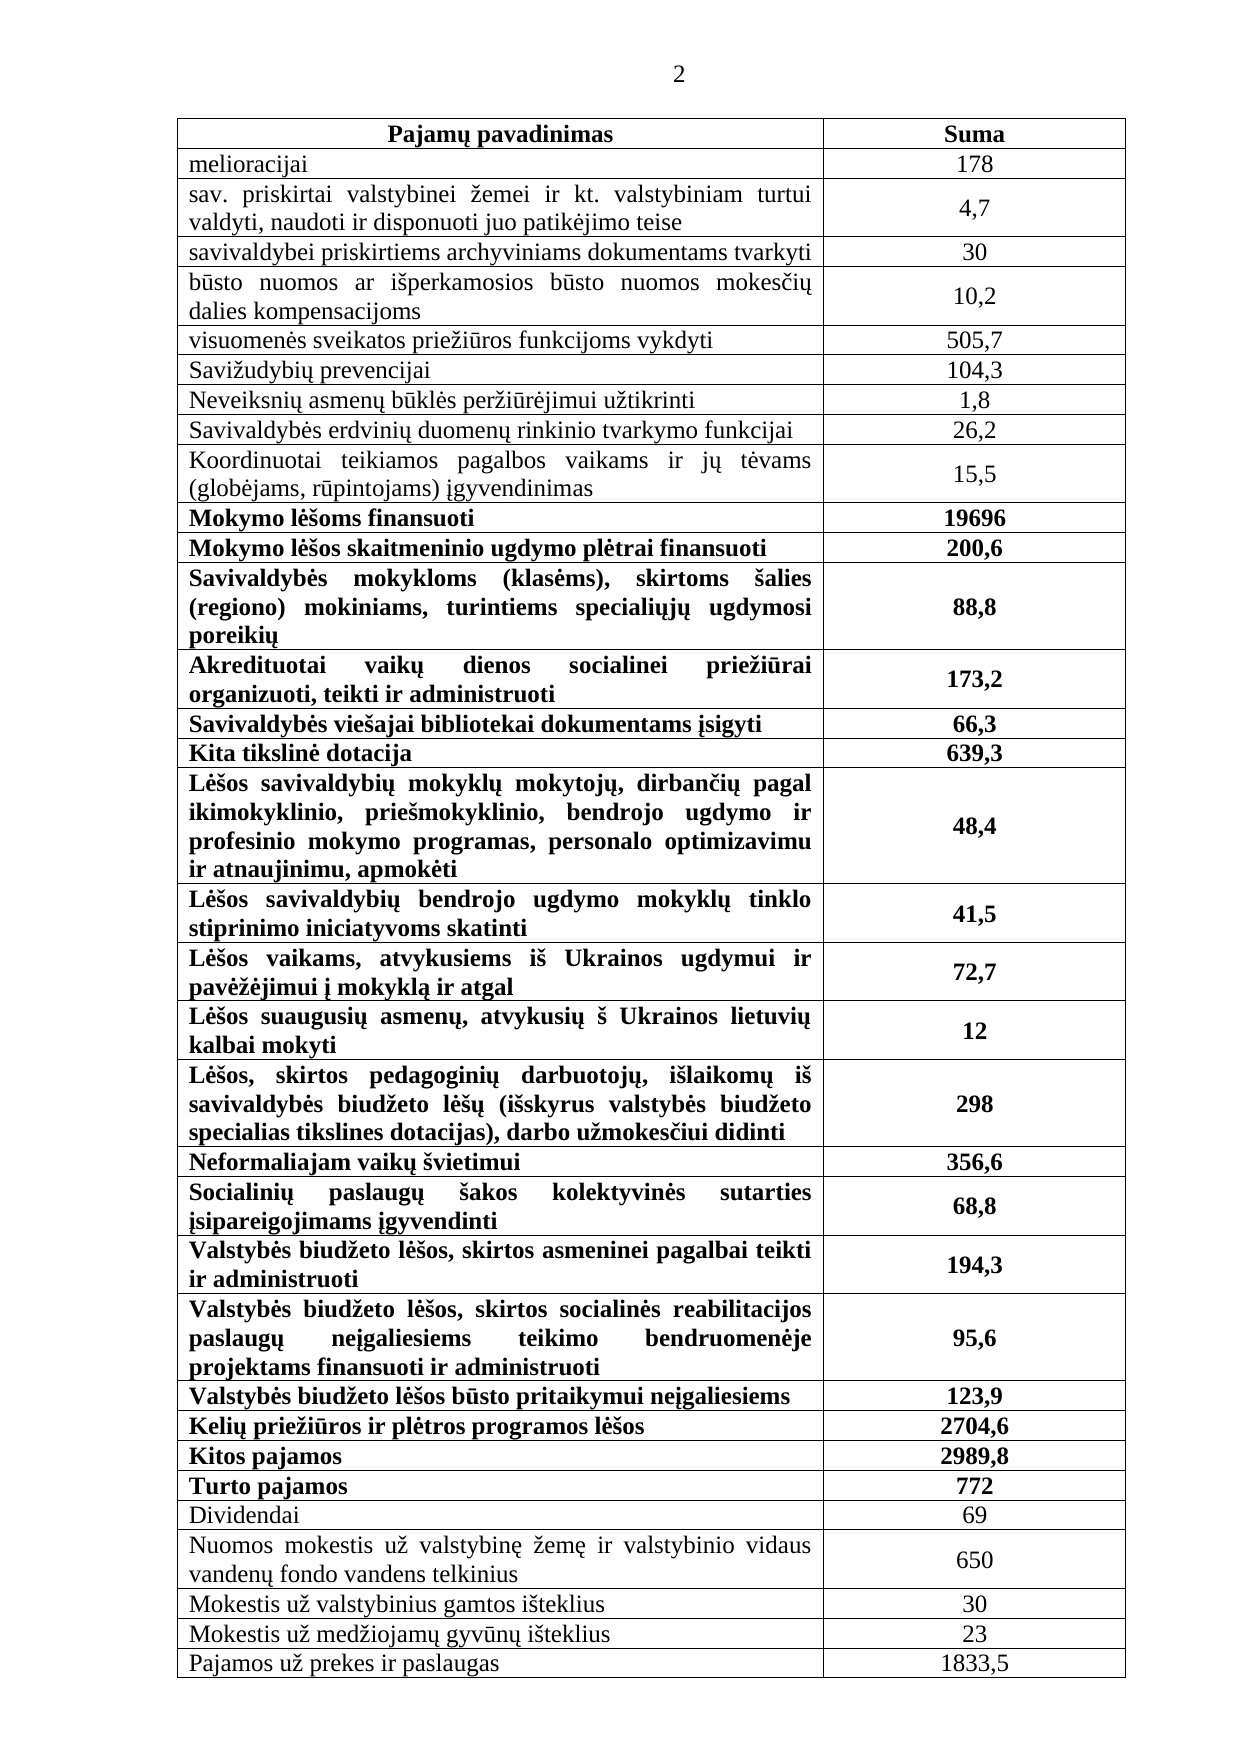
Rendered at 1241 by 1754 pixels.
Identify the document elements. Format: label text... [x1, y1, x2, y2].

table_cell 30 [824, 1589, 1125, 1618]
table_cell Savivaldybės mokykloms (klasėms), skirtoms šalies (regiono) mokiniams, turintiems specialiųjų ugdymosi poreikių [178, 563, 823, 649]
table_cell Koordinuotai teikiamos pagalbos vaikams ir jų tėvams (globėjams, rūpintojams) įgyvendinimas [178, 445, 823, 502]
table_cell 30 [824, 237, 1125, 266]
table_cell Mokymo lėšoms finansuoti [178, 503, 823, 532]
table_cell Lėšos, skirtos pedagoginių darbuotojų, išlaikomų iš savivaldybės biudžeto lėšų (išskyrus valstybės biudžeto specialias tikslines dotacijas), darbo užmokesčiui didinti [178, 1060, 823, 1146]
table_cell Kelių priežiūros ir plėtros programos lėšos [178, 1411, 823, 1440]
table_cell 505,7 [824, 326, 1125, 354]
table_cell 178 [824, 149, 1125, 178]
table_cell 2989,8 [824, 1441, 1125, 1470]
table_cell 173,2 [824, 650, 1125, 708]
table_cell 68,8 [824, 1177, 1125, 1234]
table_cell Lėšos vaikams, atvykusiems iš Ukrainos ugdymui ir pavėžėjimui į mokyklą ir atgal [178, 943, 823, 1000]
table_cell visuomenės sveikatos priežiūros funkcijoms vykdyti [178, 326, 823, 354]
table_cell Savižudybių prevencijai [178, 355, 823, 384]
table_cell sav. priskirtai valstybinei žemei ir kt. valstybiniam turtui valdyti, naudoti ir disponuoti juo patikėjimo teise [178, 179, 823, 236]
table_cell Neveiksnių asmenų būklės peržiūrėjimui užtikrinti [178, 385, 823, 414]
table_cell 69 [824, 1501, 1125, 1529]
table_cell 88,8 [824, 563, 1125, 649]
table_cell 650 [824, 1530, 1125, 1588]
table_cell Pajamos už prekes ir paslaugas [178, 1649, 823, 1677]
table_cell savivaldybei priskirtiems archyviniams dokumentams tvarkyti [178, 237, 823, 266]
table_cell Mokestis už medžiojamų gyvūnų išteklius [178, 1619, 823, 1647]
table_cell 66,3 [824, 709, 1125, 737]
table_cell Neformaliajam vaikų švietimui [178, 1147, 823, 1176]
table_cell Kita tikslinė dotacija [178, 739, 823, 767]
table_cell 72,7 [824, 943, 1125, 1000]
table_cell 4,7 [824, 179, 1125, 236]
table_cell 772 [824, 1471, 1125, 1499]
table_cell Lėšos savivaldybių mokyklų mokytojų, dirbančių pagal ikimokyklinio, priešmokyklinio, bendrojo ugdymo ir profesinio mokymo programas, personalo optimizavimu ir atnaujinimu, apmokėti [178, 768, 823, 883]
table_cell Valstybės biudžeto lėšos būsto pritaikymui neįgaliesiems [178, 1381, 823, 1410]
table_cell Valstybės biudžeto lėšos, skirtos socialinės reabilitacijos paslaugų neįgaliesiems teikimo bendruomenėje projektams finansuoti ir administruoti [178, 1294, 823, 1380]
table_cell 95,6 [824, 1294, 1125, 1380]
table_cell 2704,6 [824, 1411, 1125, 1440]
table_cell Turto pajamos [178, 1471, 823, 1499]
table_cell 41,5 [824, 884, 1125, 942]
table_cell Savivaldybės erdvinių duomenų rinkinio tvarkymo funkcijai [178, 415, 823, 444]
table_cell 15,5 [824, 445, 1125, 502]
table_cell 1,8 [824, 385, 1125, 414]
table_cell Lėšos suaugusių asmenų, atvykusių š Ukrainos lietuvių kalbai mokyti [178, 1001, 823, 1059]
table_cell Mokymo lėšos skaitmeninio ugdymo plėtrai finansuoti [178, 533, 823, 562]
table_cell Dividendai [178, 1501, 823, 1529]
table_cell 356,6 [824, 1147, 1125, 1176]
table_cell 10,2 [824, 267, 1125, 324]
table_cell 12 [824, 1001, 1125, 1059]
table_cell 123,9 [824, 1381, 1125, 1410]
table_cell būsto nuomos ar išperkamosios būsto nuomos mokesčių dalies kompensacijoms [178, 267, 823, 324]
table_cell 48,4 [824, 768, 1125, 883]
table_cell 19696 [824, 503, 1125, 532]
table_header Suma [824, 119, 1125, 148]
table_header Pajamų pavadinimas [178, 119, 823, 148]
table_cell 1833,5 [824, 1649, 1125, 1677]
table_cell Akredituotai vaikų dienos socialinei priežiūrai organizuoti, teikti ir administruoti [178, 650, 823, 708]
table_cell Kitos pajamos [178, 1441, 823, 1470]
table_cell Nuomos mokestis už valstybinę žemę ir valstybinio vidaus vandenų fondo vandens telkinius [178, 1530, 823, 1588]
table_cell 639,3 [824, 739, 1125, 767]
table_cell 23 [824, 1619, 1125, 1647]
table_cell 104,3 [824, 355, 1125, 384]
table_cell Valstybės biudžeto lėšos, skirtos asmeninei pagalbai teikti ir administruoti [178, 1236, 823, 1293]
table_cell Mokestis už valstybinius gamtos išteklius [178, 1589, 823, 1618]
table_cell Lėšos savivaldybių bendrojo ugdymo mokyklų tinklo stiprinimo iniciatyvoms skatinti [178, 884, 823, 942]
table_cell 194,3 [824, 1236, 1125, 1293]
table_cell Savivaldybės viešajai bibliotekai dokumentams įsigyti [178, 709, 823, 737]
table_cell 26,2 [824, 415, 1125, 444]
table_cell 298 [824, 1060, 1125, 1146]
table_cell melioracijai [178, 149, 823, 178]
table_cell Socialinių paslaugų šakos kolektyvinės sutarties įsipareigojimams įgyvendinti [178, 1177, 823, 1234]
table_cell 200,6 [824, 533, 1125, 562]
